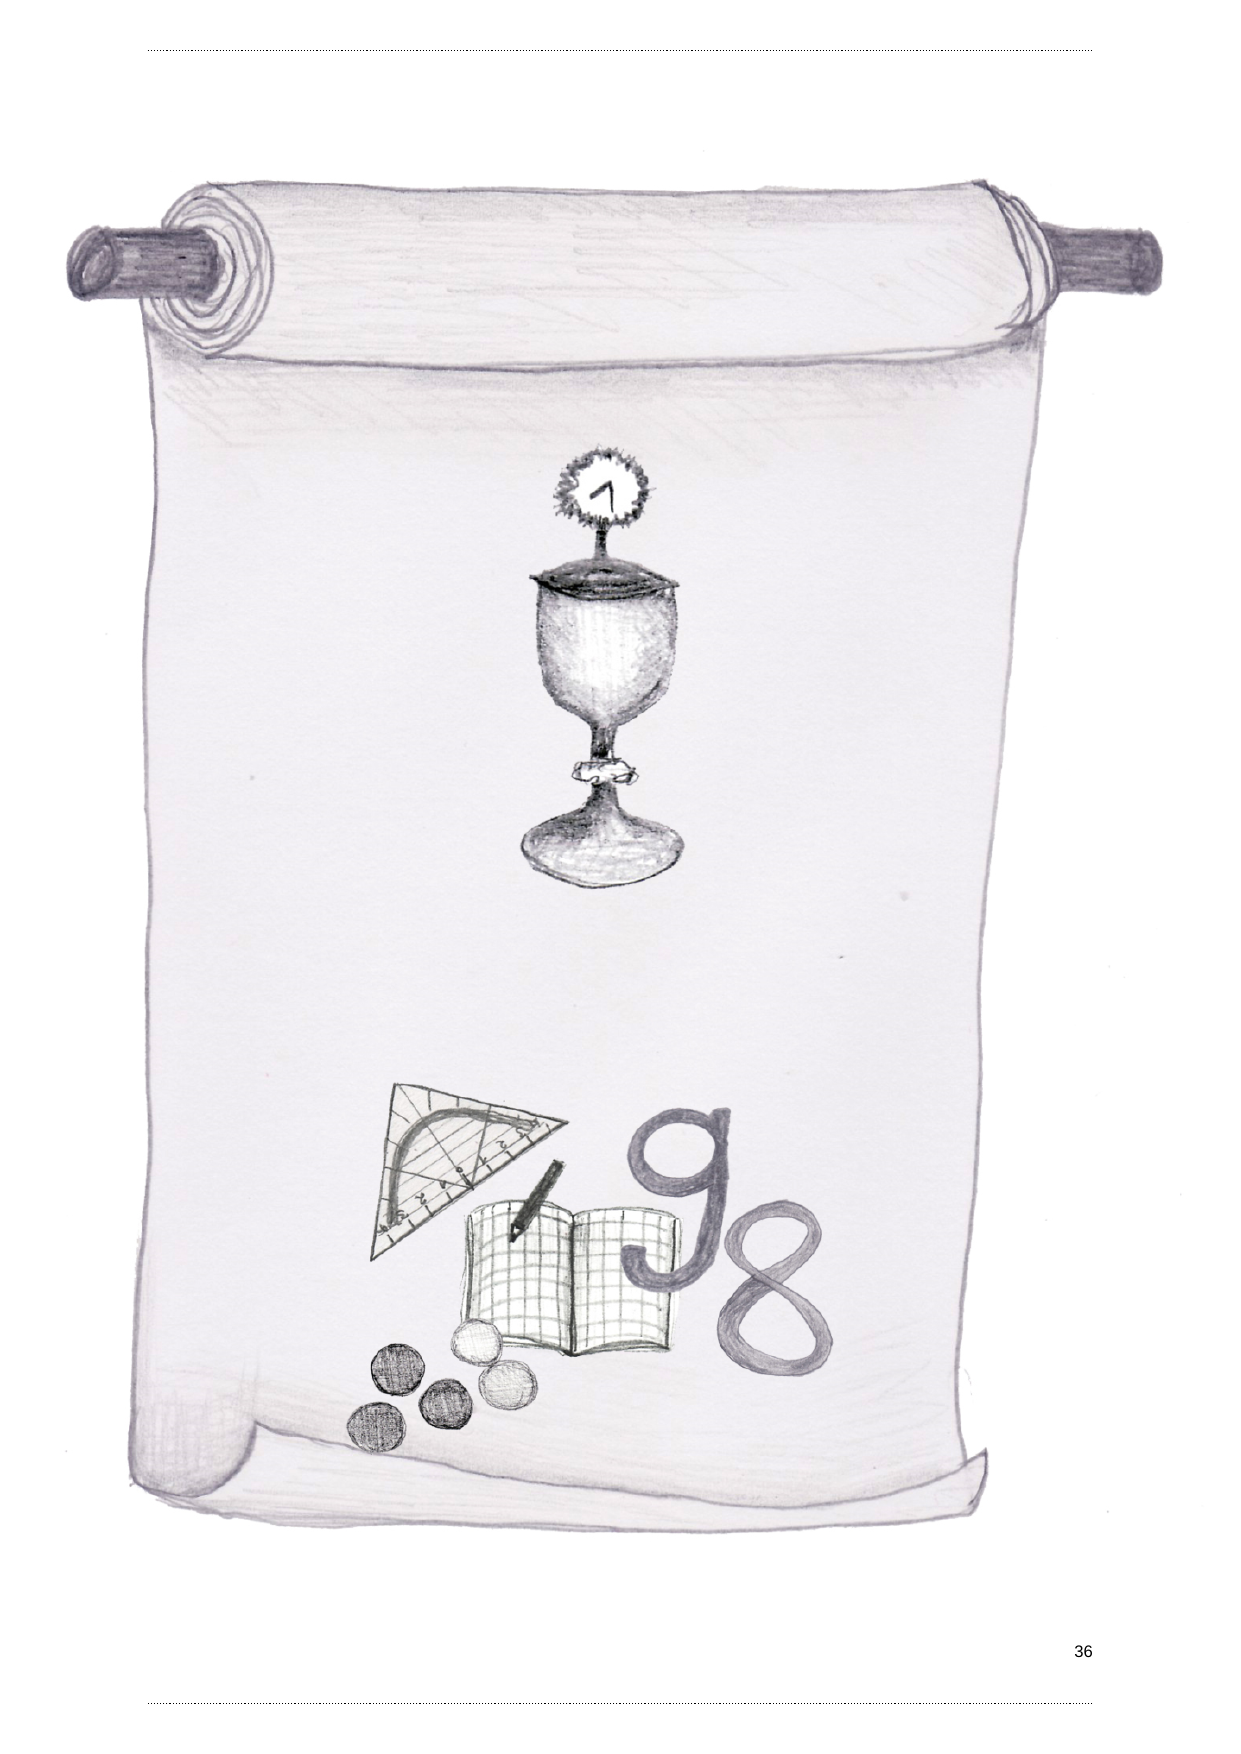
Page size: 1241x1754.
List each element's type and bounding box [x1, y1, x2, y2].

picture [22, 121, 1221, 1595]
